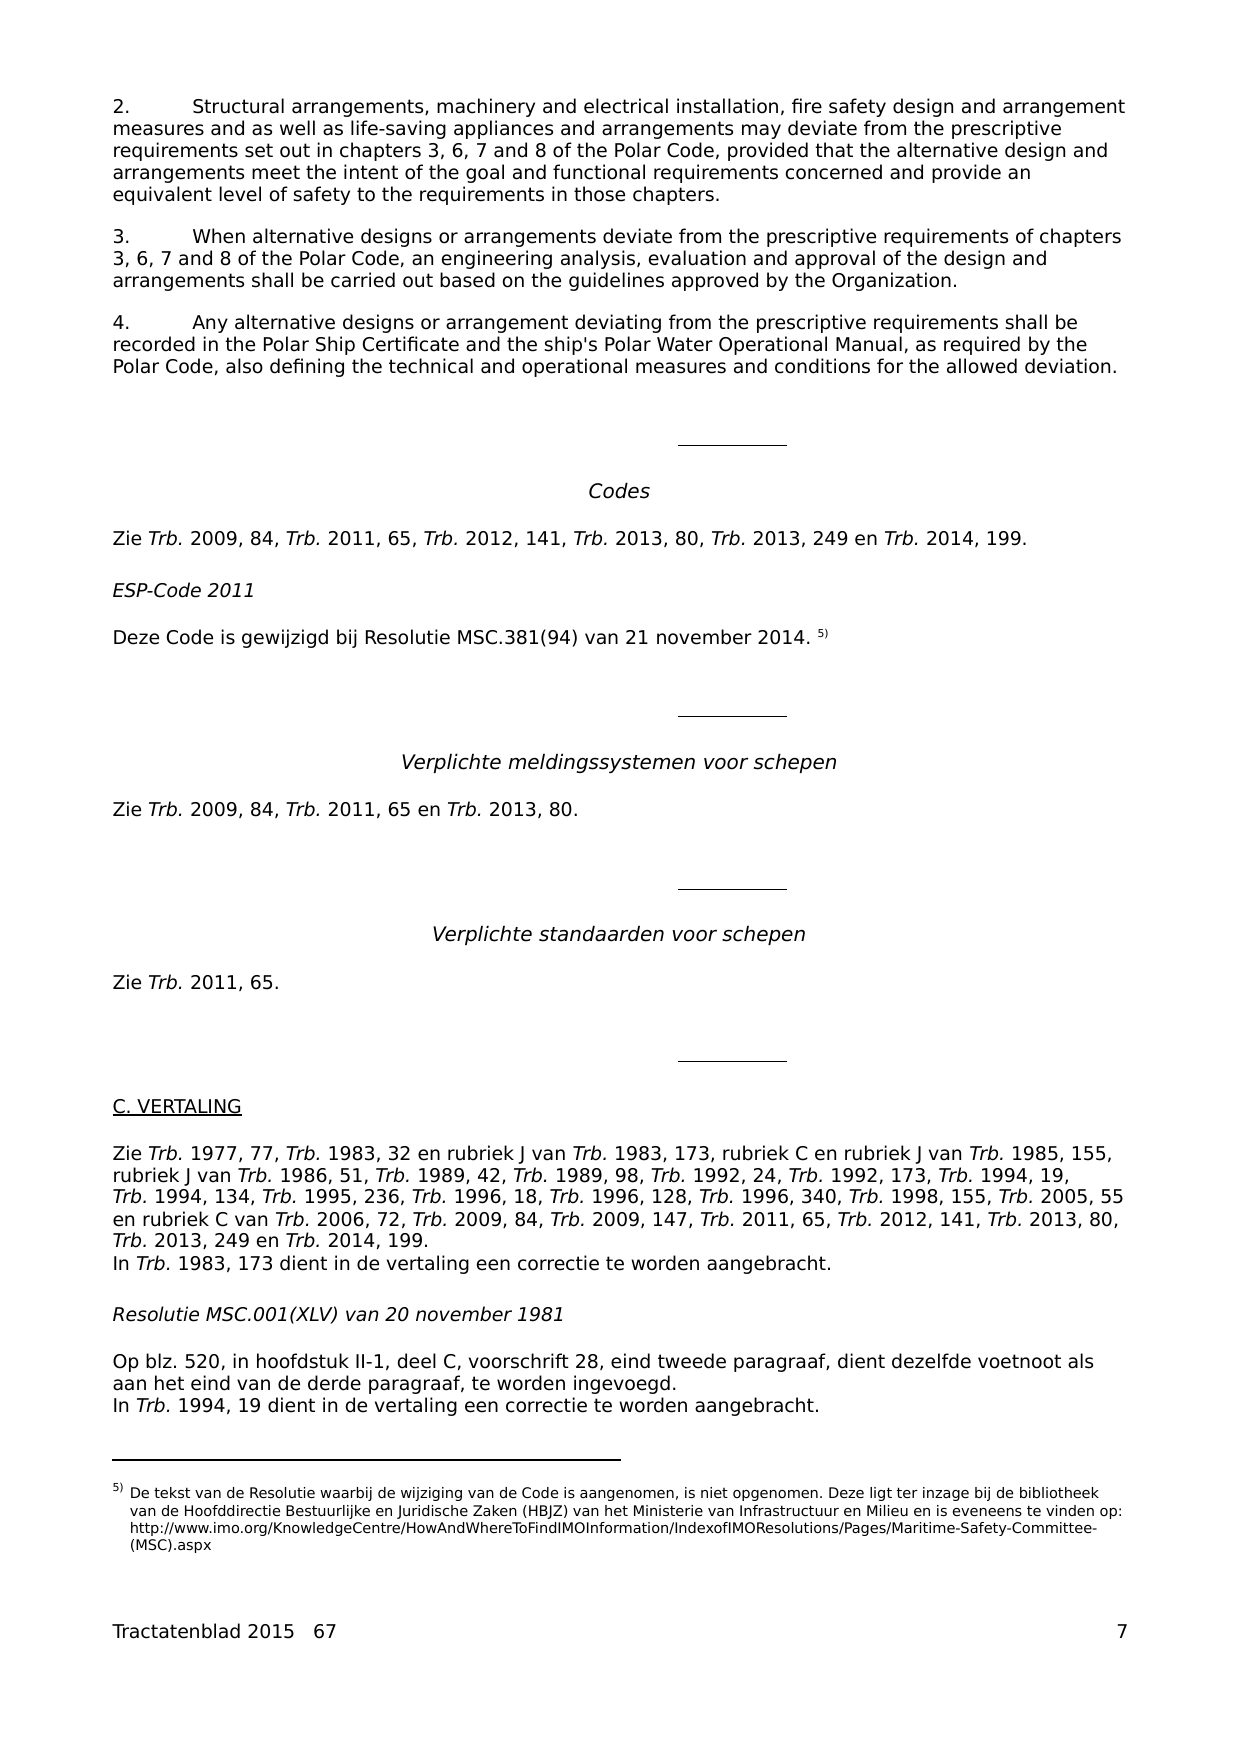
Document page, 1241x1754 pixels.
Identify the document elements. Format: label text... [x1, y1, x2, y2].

text Op blz. 520, in hoofdstuk II-1, deel C, voorschrift 28, eind tweede paragraaf, dient dezelfde voetnoot als aan het eind van de derde paragraaf, te worden ingevoegd. [112, 1351, 1128, 1395]
text 3. When alternative designs or arrangements deviate from the prescriptive requirements of chapters 3, 6, 7 and 8 of the Polar Code, an engineering analysis, evaluation and approval of the design and arrangements shall be carried out based on the guidelines approved by the Organization. [112, 226, 1128, 292]
subtitle C. VERTALING [112, 1096, 1128, 1117]
subtitle Verplichte meldingssystemen voor schepen [112, 751, 1128, 774]
text Zie Trb. 2009, 84, Trb. 2011, 65, Trb. 2012, 141, Trb. 2013, 80, Trb. 2013, 249 en Trb. 2014, 199. [112, 528, 1128, 550]
text Zie Trb. 2011, 65. [112, 972, 1128, 993]
text Deze Code is gewijzigd bij Resolutie MSC.381(94) van 21 november 2014. [112, 627, 1128, 649]
text Zie Trb. 2009, 84, Trb. 2011, 65 en Trb. 2013, 80. [112, 799, 1128, 821]
text De tekst van de Resolutie waarbij de wijziging van de Code is aangenomen, is niet opgenomen. Deze ligt ter inzage bij de bibliotheek van de Hoofddirectie Bestuurlijke en Juridische Zaken (HBJZ) van het Ministerie van Infrastructuur en Milieu en is eveneens te vinden op: http://www.imo.org/KnowledgeCentre/HowAndWhereToFindIMOInformation/IndexofIMOResolutions/Pages/Maritime-Safety-Committee-(MSC).aspx [112, 1481, 1128, 1554]
text In Trb. 1994, 19 dient in de vertaling een correctie te worden aangebracht. [112, 1395, 1128, 1417]
subtitle Resolutie MSC.001(XLV) van 20 november 1981 [112, 1304, 1128, 1326]
text 2. Structural arrangements, machinery and electrical installation, fire safety design and arrangement measures and as well as life-saving appliances and arrangements may deviate from the prescriptive requirements set out in chapters 3, 6, 7 and 8 of the Polar Code, provided that the alternative design and arrangements meet the intent of the goal and functional requirements concerned and provide an equivalent level of safety to the requirements in those chapters. [112, 96, 1128, 206]
text Zie Trb. 1977, 77, Trb. 1983, 32 en rubriek J van Trb. 1983, 173, rubriek C en rubriek J van Trb. 1985, 155, rubriek J van Trb. 1986, 51, Trb. 1989, 42, Trb. 1989, 98, Trb. 1992, 24, Trb. 1992, 173, Trb. 1994, 19, Trb. 1994, 134, Trb. 1995, 236, Trb. 1996, 18, Trb. 1996, 128, Trb. 1996, 340, Trb. 1998, 155, Trb. 2005, 55 en rubriek C van Trb. 2006, 72, Trb. 2009, 84, Trb. 2009, 147, Trb. 2011, 65, Trb. 2012, 141, Trb. 2013, 80, Trb. 2013, 249 en Trb. 2014, 199. [112, 1142, 1128, 1252]
subtitle Codes [112, 480, 1128, 503]
subtitle ESP-Code 2011 [112, 580, 1128, 602]
text 4. Any alternative designs or arrangement deviating from the prescriptive requirements shall be recorded in the Polar Ship Certificate and the ship's Polar Water Operational Manual, as required by the Polar Code, also defining the technical and operational measures and conditions for the allowed deviation. [112, 312, 1128, 378]
text In Trb. 1983, 173 dient in de vertaling een correctie te worden aangebracht. [112, 1252, 1128, 1274]
subtitle Verplichte standaarden voor schepen [112, 923, 1128, 947]
